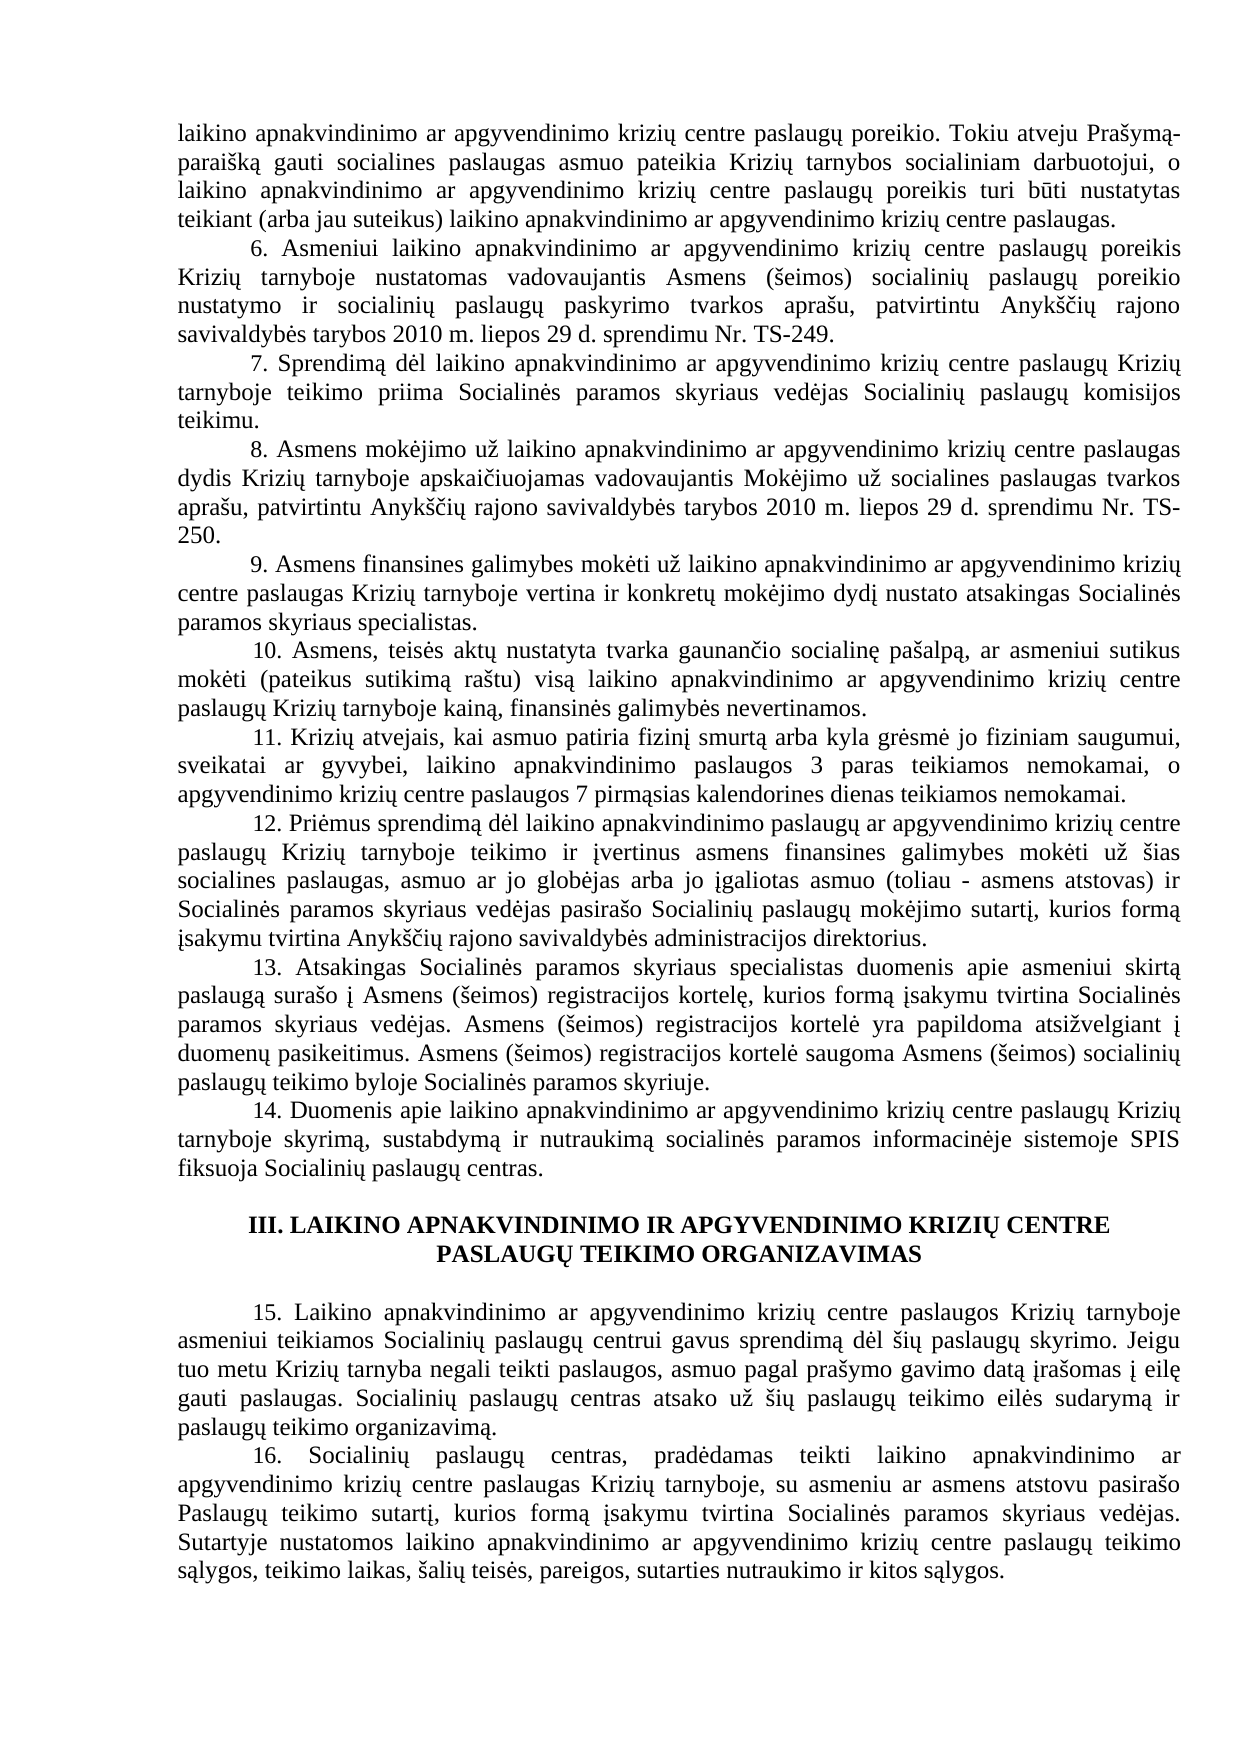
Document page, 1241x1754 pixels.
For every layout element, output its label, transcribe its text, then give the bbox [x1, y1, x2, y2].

text 10. Asmens, teisės aktų nustatyta tvarka gaunančio socialinę pašalpą, ar asmeniui sutikus mokėti (pateikus sutikimą raštu) visą laikino apnakvindinimo ar apgyvendinimo krizių centre paslaugų Krizių tarnyboje kainą, finansinės galimybės nevertinamos. [177, 636, 1181, 722]
text III. LAIKINO APNAKVINDINIMO IR APGYVENDINIMO KRIZIŲ CENTRE PASLAUGŲ TEIKIMO ORGANIZAVIMAS [177, 1211, 1181, 1268]
text laikino apnakvindinimo ar apgyvendinimo krizių centre paslaugų poreikio. Tokiu atveju Prašymą- paraišką gauti socialines paslaugas asmuo pateikia Krizių tarnybos socialiniam darbuotojui, o laikino apnakvindinimo ar apgyvendinimo krizių centre paslaugų poreikis turi būti nustatytas teikiant (arba jau suteikus) laikino apnakvindinimo ar apgyvendinimo krizių centre paslaugas. [177, 118, 1181, 233]
text 8. Asmens mokėjimo už laikino apnakvindinimo ar apgyvendinimo krizių centre paslaugas dydis Krizių tarnyboje apskaičiuojamas vadovaujantis Mokėjimo už socialines paslaugas tvarkos aprašu, patvirtintu Anykščių rajono savivaldybės tarybos 2010 m. liepos 29 d. sprendimu Nr. TS-250. [177, 434, 1181, 549]
text 7. Sprendimą dėl laikino apnakvindinimo ar apgyvendinimo krizių centre paslaugų Krizių tarnyboje teikimo priima Socialinės paramos skyriaus vedėjas Socialinių paslaugų komisijos teikimu. [177, 348, 1181, 434]
text 13. Atsakingas Socialinės paramos skyriaus specialistas duomenis apie asmeniui skirtą paslaugą surašo į Asmens (šeimos) registracijos kortelę, kurios formą įsakymu tvirtina Socialinės paramos skyriaus vedėjas. Asmens (šeimos) registracijos kortelė yra papildoma atsižvelgiant į duomenų pasikeitimus. Asmens (šeimos) registracijos kortelė saugoma Asmens (šeimos) socialinių paslaugų teikimo byloje Socialinės paramos skyriuje. [177, 952, 1181, 1096]
text 11. Krizių atvejais, kai asmuo patiria fizinį smurtą arba kyla grėsmė jo fiziniam saugumui, sveikatai ar gyvybei, laikino apnakvindinimo paslaugos 3 paras teikiamos nemokamai, o apgyvendinimo krizių centre paslaugos 7 pirmąsias kalendorines dienas teikiamos nemokamai. [177, 722, 1181, 808]
text 9. Asmens finansines galimybes mokėti už laikino apnakvindinimo ar apgyvendinimo krizių centre paslaugas Krizių tarnyboje vertina ir konkretų mokėjimo dydį nustato atsakingas Socialinės paramos skyriaus specialistas. [177, 549, 1181, 636]
text 16. Socialinių paslaugų centras, pradėdamas teikti laikino apnakvindinimo ar apgyvendinimo krizių centre paslaugas Krizių tarnyboje, su asmeniu ar asmens atstovu pasirašo Paslaugų teikimo sutartį, kurios formą įsakymu tvirtina Socialinės paramos skyriaus vedėjas. Sutartyje nustatomos laikino apnakvindinimo ar apgyvendinimo krizių centre paslaugų teikimo sąlygos, teikimo laikas, šalių teisės, pareigos, sutarties nutraukimo ir kitos sąlygos. [177, 1441, 1181, 1584]
text 15. Laikino apnakvindinimo ar apgyvendinimo krizių centre paslaugos Krizių tarnyboje asmeniui teikiamos Socialinių paslaugų centrui gavus sprendimą dėl šių paslaugų skyrimo. Jeigu tuo metu Krizių tarnyba negali teikti paslaugos, asmuo pagal prašymo gavimo datą įrašomas į eilę gauti paslaugas. Socialinių paslaugų centras atsako už šių paslaugų teikimo eilės sudarymą ir paslaugų teikimo organizavimą. [177, 1297, 1181, 1441]
text 6. Asmeniui laikino apnakvindinimo ar apgyvendinimo krizių centre paslaugų poreikis Krizių tarnyboje nustatomas vadovaujantis Asmens (šeimos) socialinių paslaugų poreikio nustatymo ir socialinių paslaugų paskyrimo tvarkos aprašu, patvirtintu Anykščių rajono savivaldybės tarybos 2010 m. liepos 29 d. sprendimu Nr. TS-249. [177, 233, 1181, 348]
text 14. Duomenis apie laikino apnakvindinimo ar apgyvendinimo krizių centre paslaugų Krizių tarnyboje skyrimą, sustabdymą ir nutraukimą socialinės paramos informacinėje sistemoje SPIS fiksuoja Socialinių paslaugų centras. [177, 1096, 1181, 1182]
text 12. Priėmus sprendimą dėl laikino apnakvindinimo paslaugų ar apgyvendinimo krizių centre paslaugų Krizių tarnyboje teikimo ir įvertinus asmens finansines galimybes mokėti už šias socialines paslaugas, asmuo ar jo globėjas arba jo įgaliotas asmuo (toliau - asmens atstovas) ir Socialinės paramos skyriaus vedėjas pasirašo Socialinių paslaugų mokėjimo sutartį, kurios formą įsakymu tvirtina Anykščių rajono savivaldybės administracijos direktorius. [177, 808, 1181, 952]
